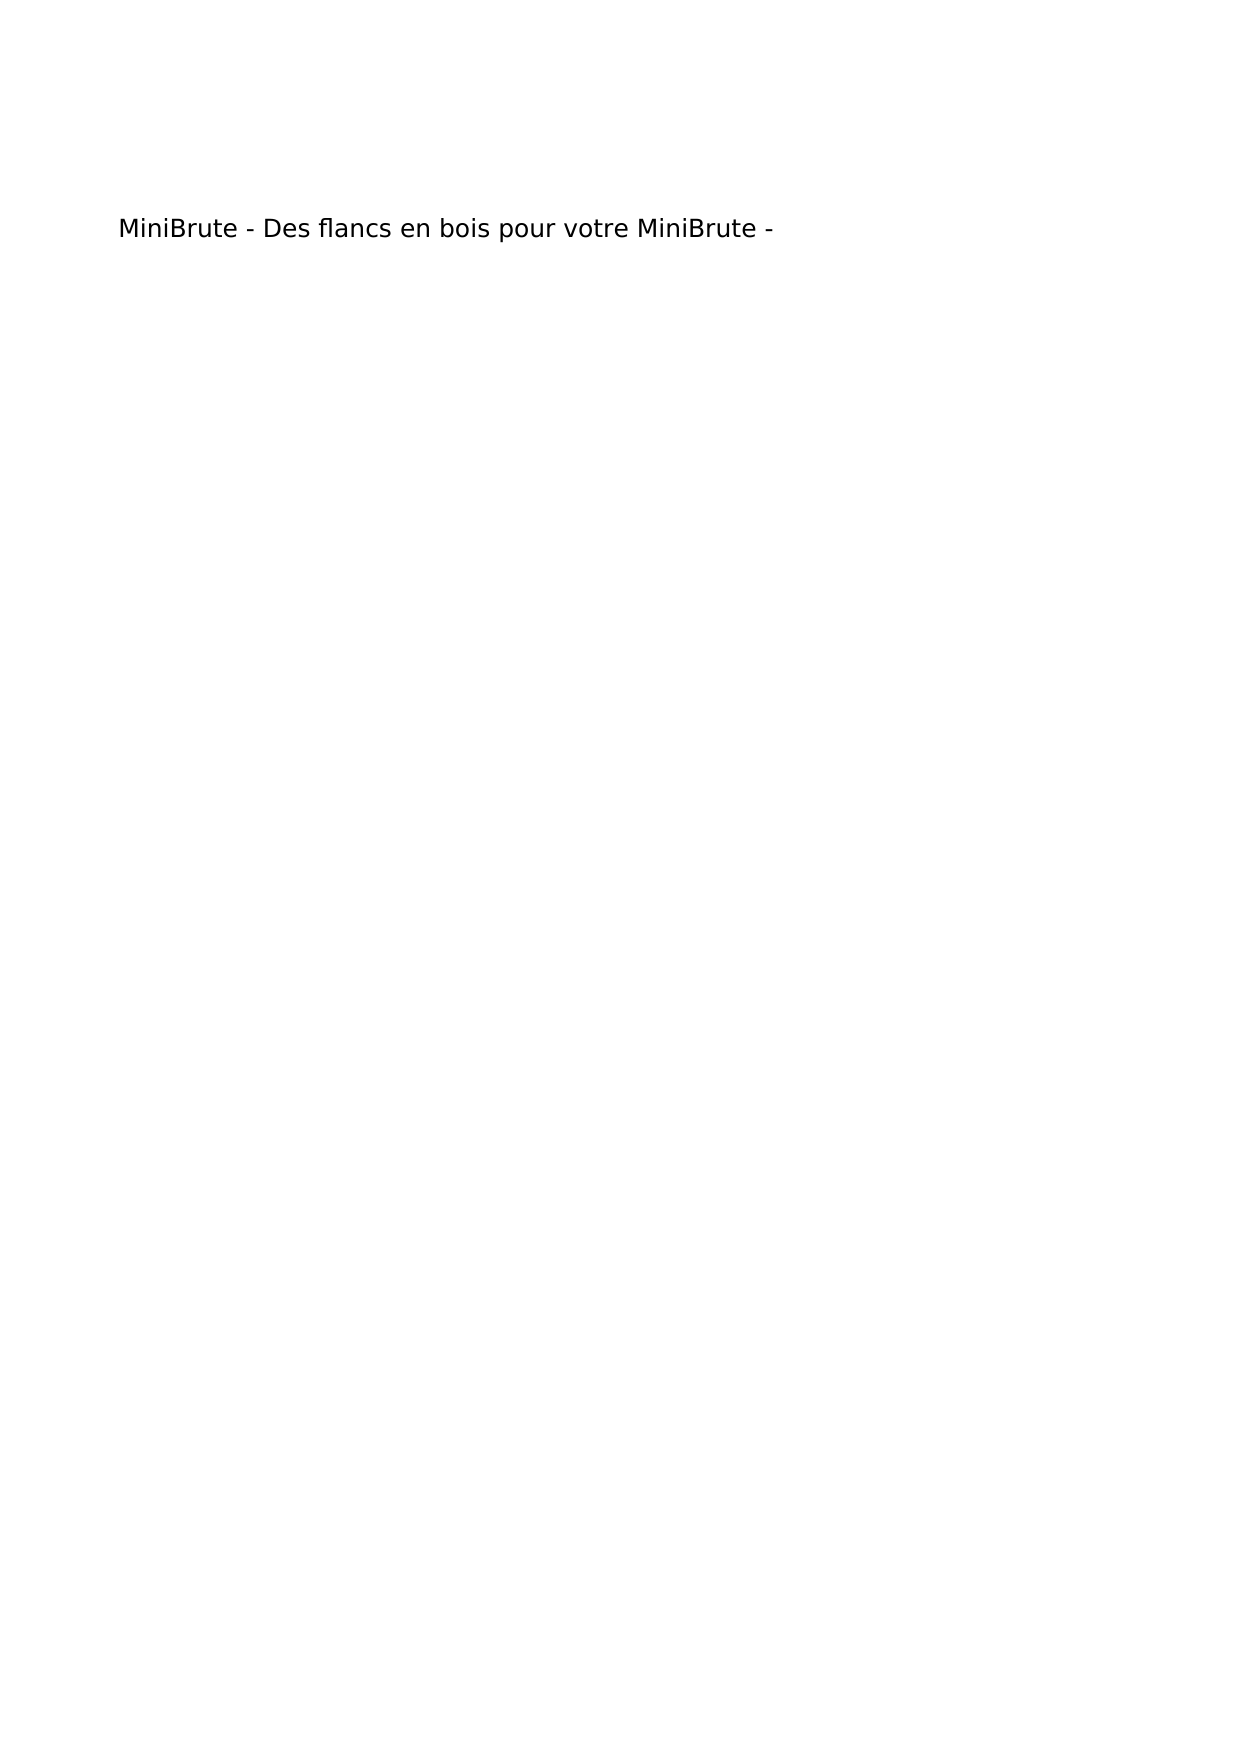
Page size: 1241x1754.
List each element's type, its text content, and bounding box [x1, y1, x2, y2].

text MiniBrute - Des flancs en bois pour votre MiniBrute - [118, 214, 1122, 243]
